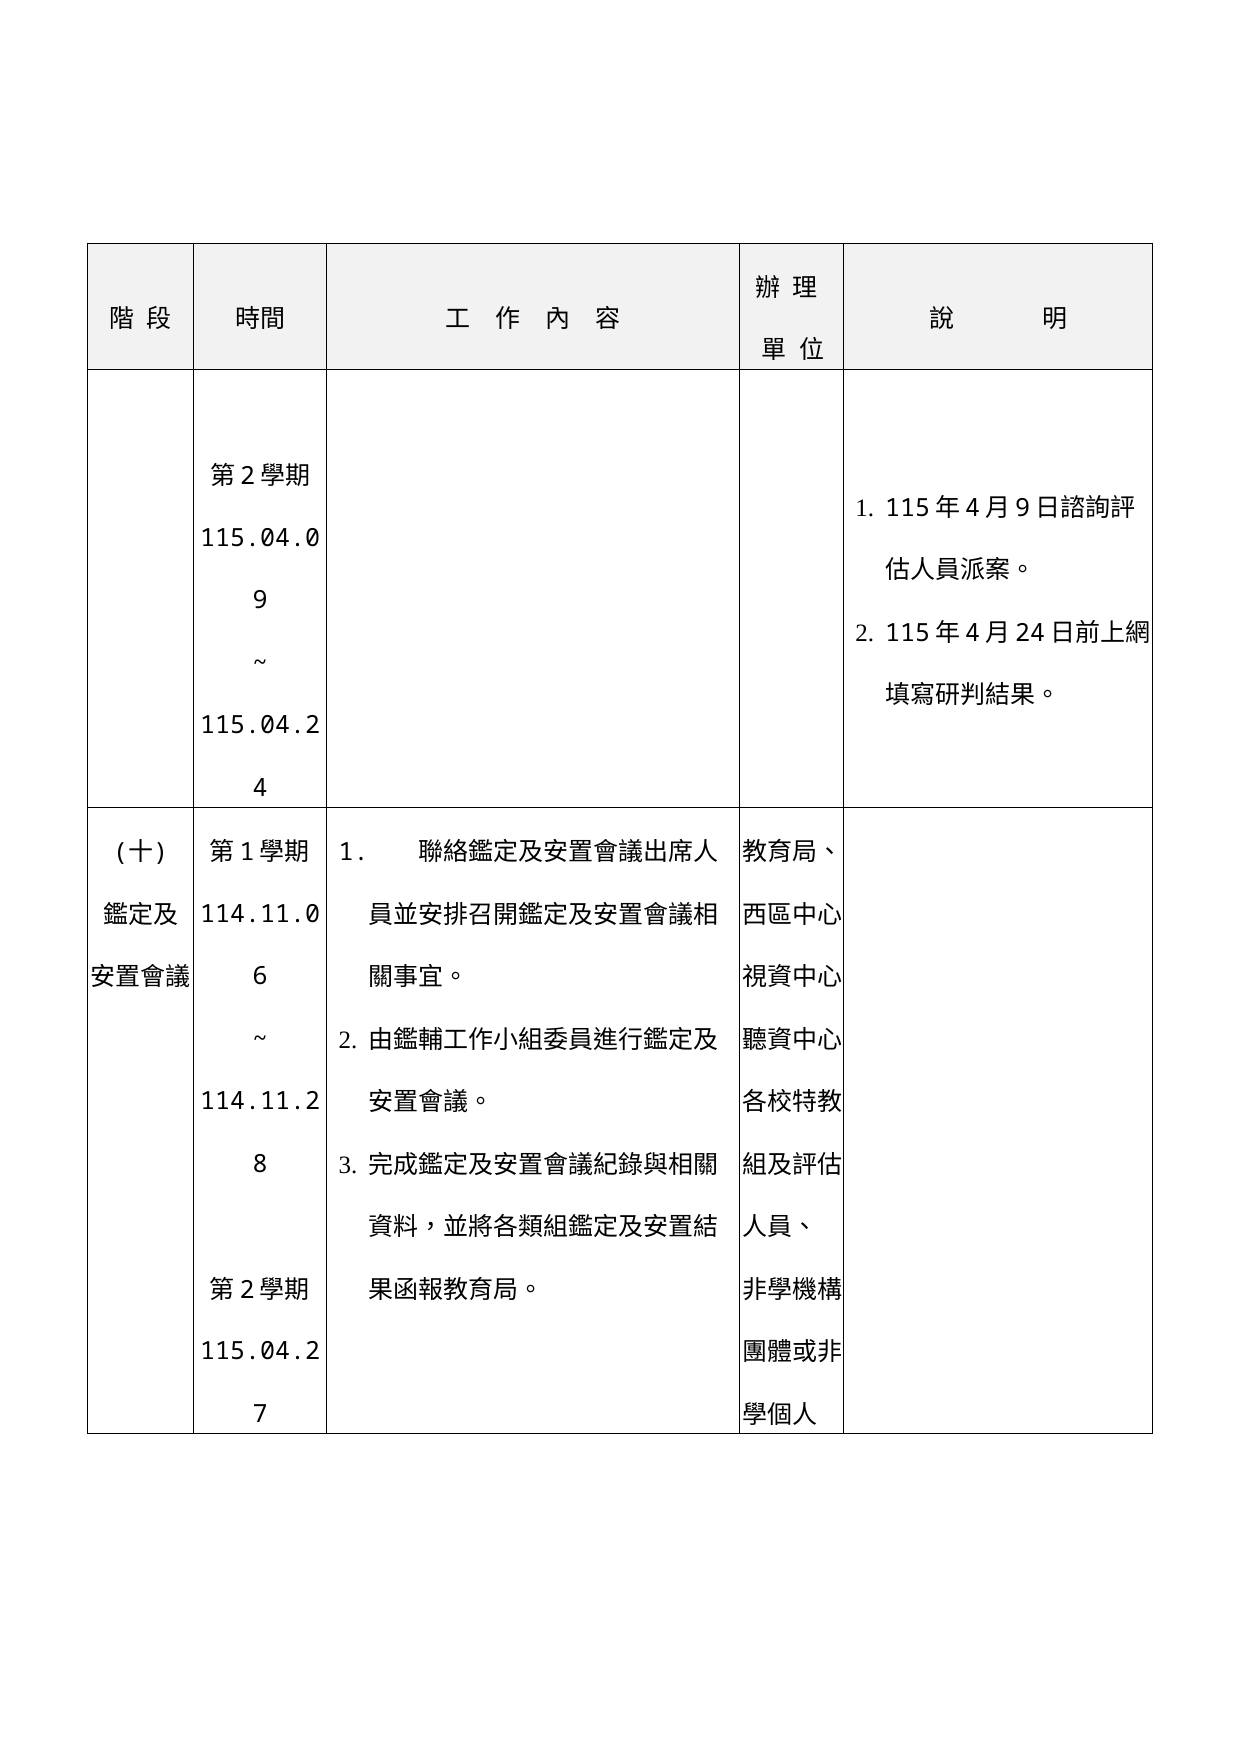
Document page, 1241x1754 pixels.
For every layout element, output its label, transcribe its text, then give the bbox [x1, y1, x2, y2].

table_cell 第1學期 114.11.06 ~ 114.11.28 第2學期 115.04.27 [194, 808, 326, 1433]
table_cell 聯絡鑑定及安置會議出席人員並安排召開鑑定及安置會議相關事宜。 由鑑輔工作小組委員進行鑑定及安置會議。 完成鑑定及安置會議紀錄與相關資料，並將各類組鑑定及安置結果函報教育局。 [327, 808, 739, 1433]
table_header 辦 理 單 位 [740, 244, 843, 369]
table_cell (十) 鑑定及 安置會議 [88, 808, 193, 1433]
table_cell [740, 370, 843, 807]
table_cell 教育局、 西區中心 視資中心 聽資中心 各校特教組及評估人員、 非學機構團體或非學個人 [740, 808, 843, 1433]
table_cell 第1學期： 114年10月29日諮詢評估人員進行派案。 114年11月5日前上網填寫研判結果 第2學期： 115年4月9日諮詢評估人員派案。 115年4月24日前上網填寫研判結果。 [844, 370, 1152, 807]
table_header 時間 [194, 244, 326, 369]
table_header 工 作 內 容 [327, 244, 739, 369]
table_cell [844, 808, 1152, 1433]
table_cell [88, 370, 193, 807]
table_cell [327, 370, 739, 807]
table_cell 第2學期 115.04.09 ~ 115.04.24 [194, 370, 326, 807]
table_header 階 段 [88, 244, 193, 369]
table_header 說 明 [844, 244, 1152, 369]
